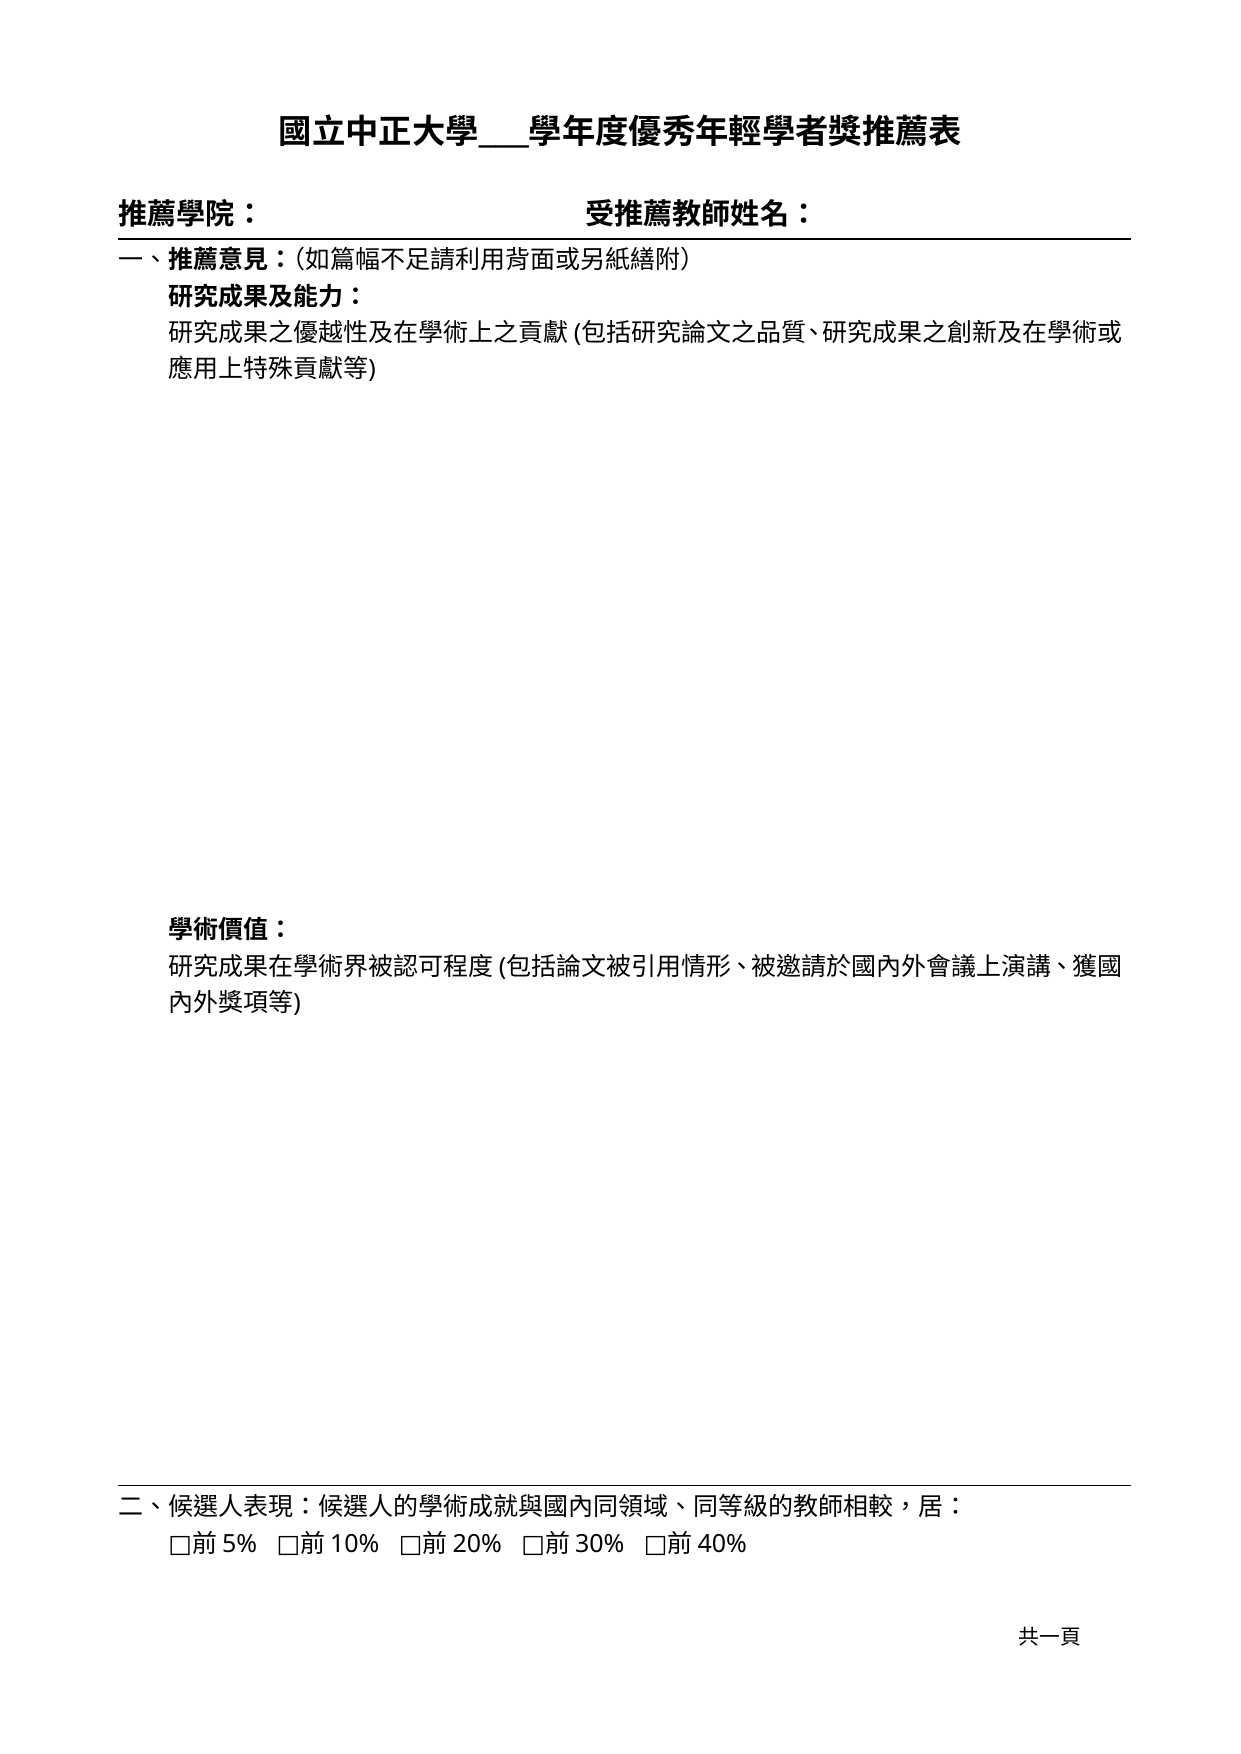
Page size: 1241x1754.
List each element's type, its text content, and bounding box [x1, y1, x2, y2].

text 研究成果之優越性及在學術上之貢獻 (包括研究論文之品質、研究成果之創新及在學術或應用上特殊貢獻等) [168, 312, 1122, 385]
text 學術價值： [168, 910, 1122, 946]
text □前5% □前10% □前20% □前30% □前40% [118, 1523, 1122, 1560]
text 研究成果在學術界被認可程度 (包括論文被引用情形、被邀請於國內外會議上演講、獲國內外獎項等) [168, 946, 1122, 1019]
text 一、推薦意見：（如篇幅不足請利用背面或另紙繕附） [118, 240, 1122, 276]
text 二、候選人表現：候選人的學術成就與國內同領域、同等級的教師相較，居： [118, 1486, 1122, 1523]
text 國立中正大學___學年度優秀年輕學者獎推薦表 [118, 104, 1122, 153]
text 推薦學院： 受推薦教師姓名： [118, 190, 1122, 232]
text 研究成果及能力： [168, 276, 1122, 312]
